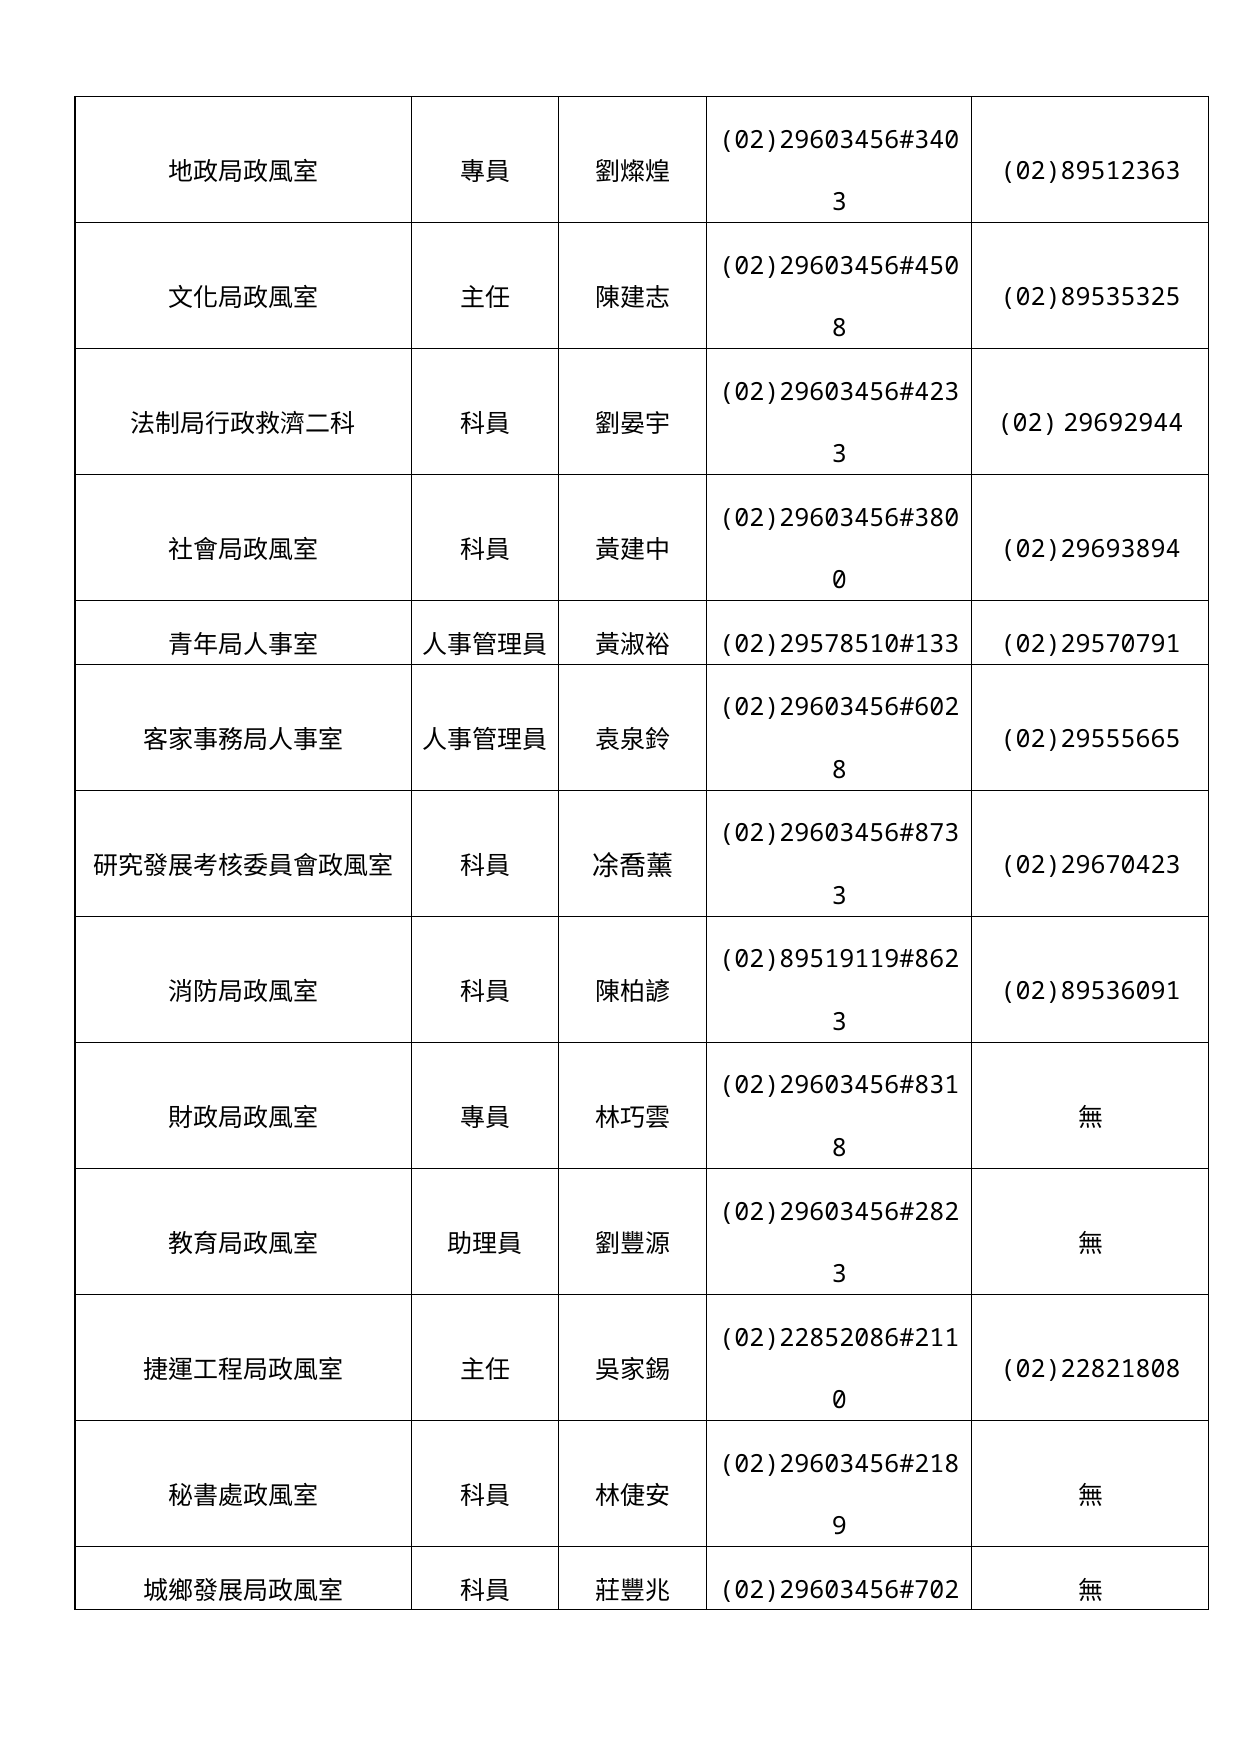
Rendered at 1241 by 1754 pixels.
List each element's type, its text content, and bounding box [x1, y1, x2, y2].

table_cell 專員 [412, 1043, 558, 1168]
table_cell 助理員 [412, 1169, 558, 1294]
table_cell 無 [972, 1421, 1208, 1546]
table_cell 林倢安 [559, 1421, 706, 1546]
table_cell (02)29603456#4233 [707, 349, 971, 474]
table_cell 科員 [412, 791, 558, 916]
table_cell 主任 [412, 223, 558, 348]
table_cell 吳家錫 [559, 1295, 706, 1420]
table_cell 文化局政風室 [76, 223, 411, 348]
table_cell (02)29603456#3800 [707, 475, 971, 600]
table_cell (02)22821808 [972, 1295, 1208, 1420]
table_cell 消防局政風室 [76, 917, 411, 1042]
table_cell 莊豐兆 [559, 1547, 706, 1609]
table_cell 捷運工程局政風室 [76, 1295, 411, 1420]
table_cell 劉燦煌 [559, 97, 706, 222]
table_cell 人事管理員 [412, 665, 558, 789]
table_cell 財政局政風室 [76, 1043, 411, 1168]
table_cell 專員 [412, 97, 558, 222]
table_cell 無 [972, 1043, 1208, 1168]
table_cell (02)29670423 [972, 791, 1208, 916]
table_cell 社會局政風室 [76, 475, 411, 600]
table_cell (02)29693894 [972, 475, 1208, 600]
table_cell (02)29555665 [972, 665, 1208, 789]
table_cell 黃淑裕 [559, 601, 706, 663]
table_cell 劉晏宇 [559, 349, 706, 474]
table_cell 人事管理員 [412, 601, 558, 663]
table_cell 無 [972, 1169, 1208, 1294]
table_cell 主任 [412, 1295, 558, 1420]
table_cell (02)89512363 [972, 97, 1208, 222]
table_cell 科員 [412, 917, 558, 1042]
table_cell 城鄉發展局政風室 [76, 1547, 411, 1609]
table_cell (02)29603456#2189 [707, 1421, 971, 1546]
table_cell (02) 29692944 [972, 349, 1208, 474]
table_cell 法制局行政救濟二科 [76, 349, 411, 474]
table_cell 無 [972, 1547, 1208, 1609]
table_cell 科員 [412, 1421, 558, 1546]
table_cell (02)22852086#2110 [707, 1295, 971, 1420]
table_cell 秘書處政風室 [76, 1421, 411, 1546]
table_cell 教育局政風室 [76, 1169, 411, 1294]
table_cell 陳建志 [559, 223, 706, 348]
table_cell (02)29578510#133 [707, 601, 971, 663]
table_cell 科員 [412, 349, 558, 474]
table_cell (02)29603456#6028 [707, 665, 971, 789]
table_cell 黃建中 [559, 475, 706, 600]
table_cell 青年局人事室 [76, 601, 411, 663]
table_cell 地政局政風室 [76, 97, 411, 222]
table_cell (02)29570791 [972, 601, 1208, 663]
table_cell 林巧雲 [559, 1043, 706, 1168]
table_cell (02)29603456#3403 [707, 97, 971, 222]
table_cell (02)29603456#8318 [707, 1043, 971, 1168]
table_cell 科員 [412, 1547, 558, 1609]
table_cell (02)29603456#8733 [707, 791, 971, 916]
table_cell (02)29603456#2823 [707, 1169, 971, 1294]
table_cell (02)89536091 [972, 917, 1208, 1042]
table_cell (02)89519119#8623 [707, 917, 971, 1042]
table_cell 劉豐源 [559, 1169, 706, 1294]
table_cell 科員 [412, 475, 558, 600]
table_cell (02)29603456#702 [707, 1547, 971, 1609]
table_cell 袁泉鈴 [559, 665, 706, 789]
table_cell (02)89535325 [972, 223, 1208, 348]
table_cell 陳柏諺 [559, 917, 706, 1042]
table_cell (02)29603456#4508 [707, 223, 971, 348]
table_cell 凃喬薰 [559, 791, 706, 916]
table_cell 客家事務局人事室 [76, 665, 411, 789]
table_cell 研究發展考核委員會政風室 [76, 791, 411, 916]
